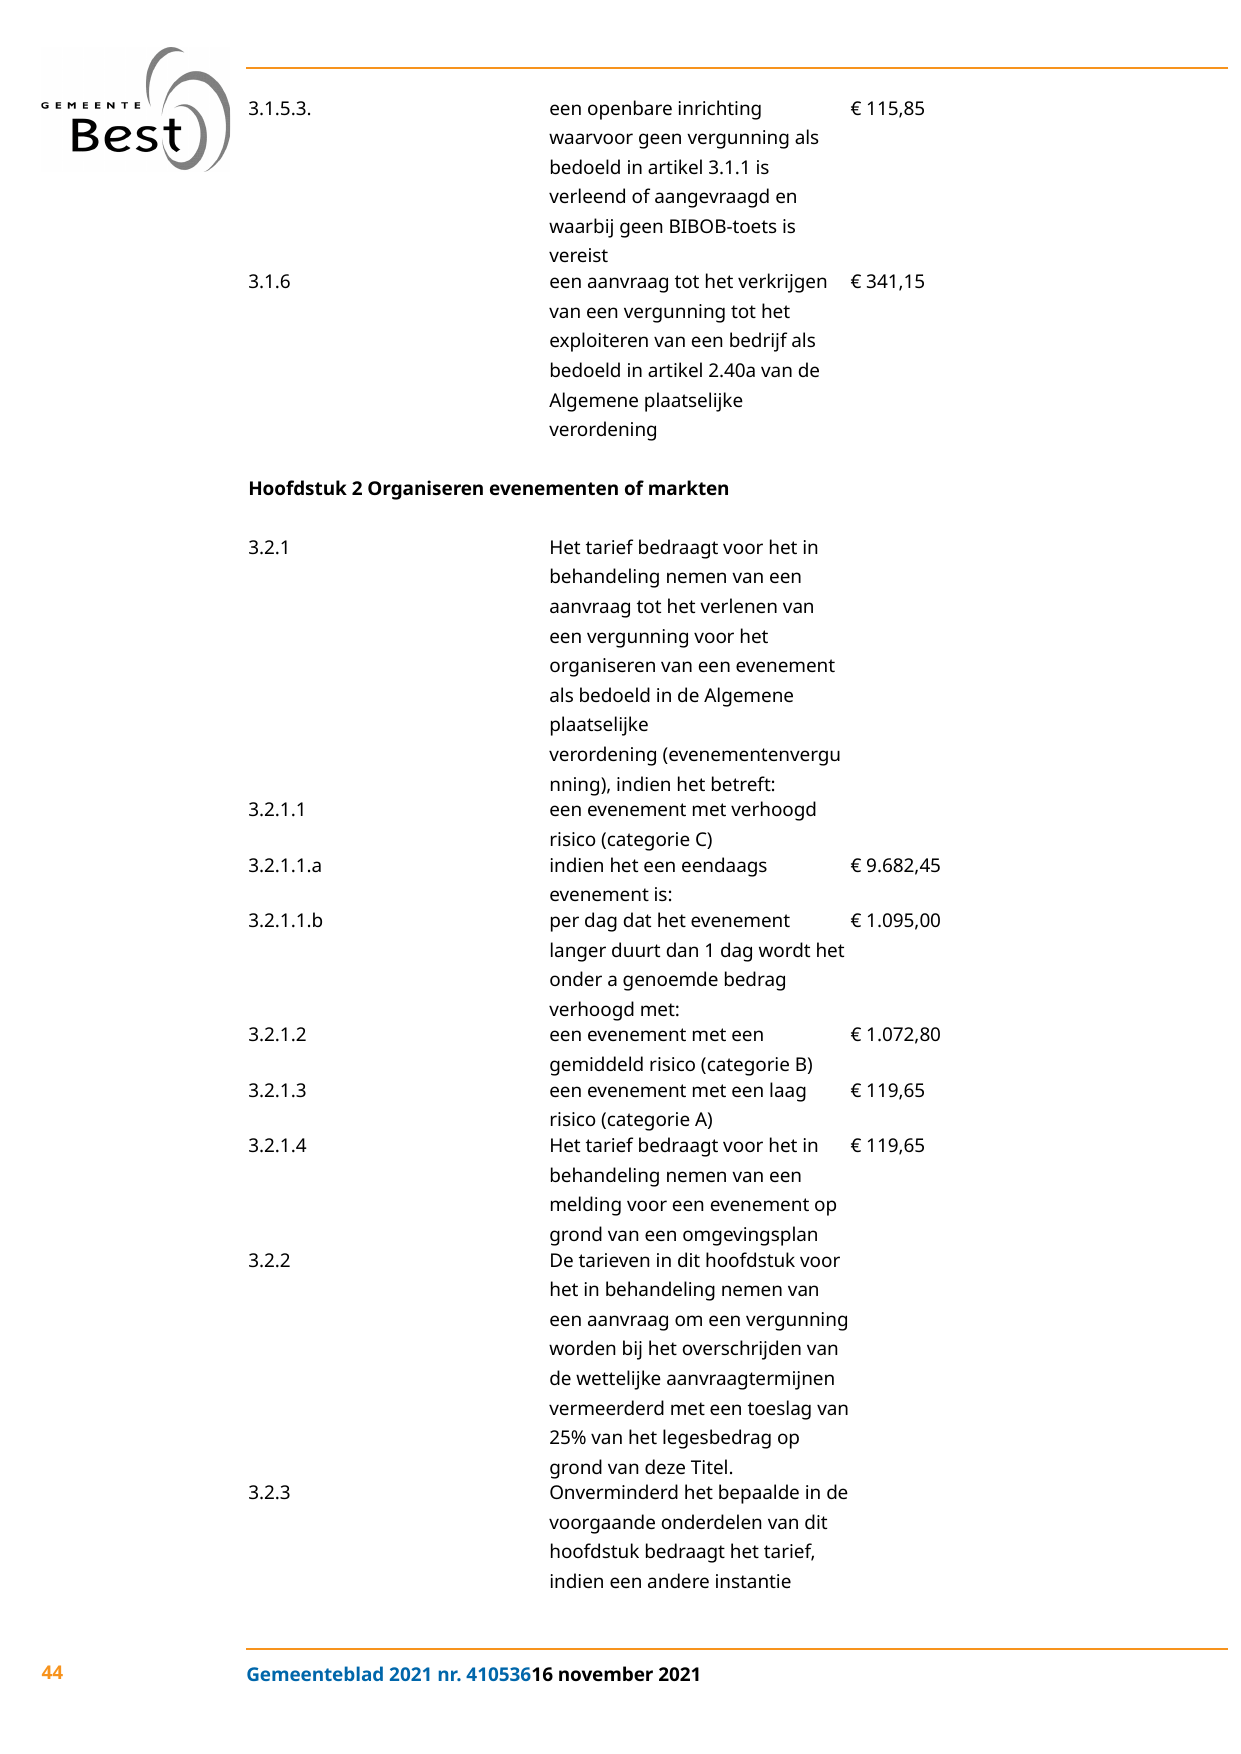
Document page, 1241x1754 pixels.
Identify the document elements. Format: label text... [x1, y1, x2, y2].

table_cell € 9.682,45 [850, 852, 1152, 907]
table_cell 3.1.6 [248, 269, 549, 442]
table_cell 3.1.5.3. [248, 95, 549, 268]
picture [41, 47, 231, 172]
table_cell een aanvraag tot het verkrijgen van een vergunning tot het exploiteren van een bedrijf als bedoeld in artikel 2.40a van de Algemene plaatselijke verordening [549, 269, 850, 442]
table_header 3.2.1 [248, 534, 549, 797]
table_cell 3.2.3 [248, 1480, 549, 1594]
table_header [850, 534, 1152, 797]
table_cell per dag dat het evenement langer duurt dan 1 dag wordt het onder a genoemde bedrag verhoogd met: [549, 907, 850, 1022]
table_cell [850, 1480, 1152, 1594]
table_cell De tarieven in dit hoofdstuk voor het in behandeling nemen van een aanvraag om een vergunning worden bij het overschrijden van de wettelijke aanvraagtermijnen vermeerderd met een toeslag van 25% van het legesbedrag op grond van deze Titel. [549, 1247, 850, 1479]
table_cell 3.2.1.1.b [248, 907, 549, 1022]
table_cell 3.2.1.1.a [248, 852, 549, 907]
table_cell € 1.095,00 [850, 907, 1152, 1022]
table_cell een evenement met verhoogd risico (categorie C) [549, 797, 850, 852]
table_cell [850, 797, 1152, 852]
table_cell Het tarief bedraagt voor het in behandeling nemen van een melding voor een evenement op grond van een omgevingsplan [549, 1132, 850, 1247]
table_cell € 119,65 [850, 1132, 1152, 1247]
table_cell € 119,65 [850, 1077, 1152, 1132]
table_cell 3.2.1.2 [248, 1022, 549, 1077]
table_header Het tarief bedraagt voor het in behandeling nemen van een aanvraag tot het verlenen van een vergunning voor het organiseren van een evenement als bedoeld in de Algemene plaatselijke verordening (evenementenvergunning), indien het betreft: [549, 534, 850, 797]
text Hoofdstuk 2 Organiseren evenementen of markten [248, 475, 1152, 501]
table_cell een openbare inrichting waarvoor geen vergunning als bedoeld in artikel 3.1.1 is verleend of aangevraagd en waarbij geen BIBOB-toets is vereist [549, 95, 850, 268]
table_cell een evenement met een laag risico (categorie A) [549, 1077, 850, 1132]
table_cell € 1.072,80 [850, 1022, 1152, 1077]
table_cell een evenement met een gemiddeld risico (categorie B) [549, 1022, 850, 1077]
table_cell 3.2.1.4 [248, 1132, 549, 1247]
table_cell Onverminderd het bepaalde in de voorgaande onderdelen van dit hoofdstuk bedraagt het tarief, indien een andere instantie [549, 1480, 850, 1594]
table_cell € 341,15 [850, 269, 1152, 442]
table_cell [850, 1247, 1152, 1479]
table_cell € 115,85 [850, 95, 1152, 268]
table_cell 3.2.1.1 [248, 797, 549, 852]
table_cell indien het een eendaags evenement is: [549, 852, 850, 907]
table_cell 3.2.2 [248, 1247, 549, 1479]
table_cell 3.2.1.3 [248, 1077, 549, 1132]
